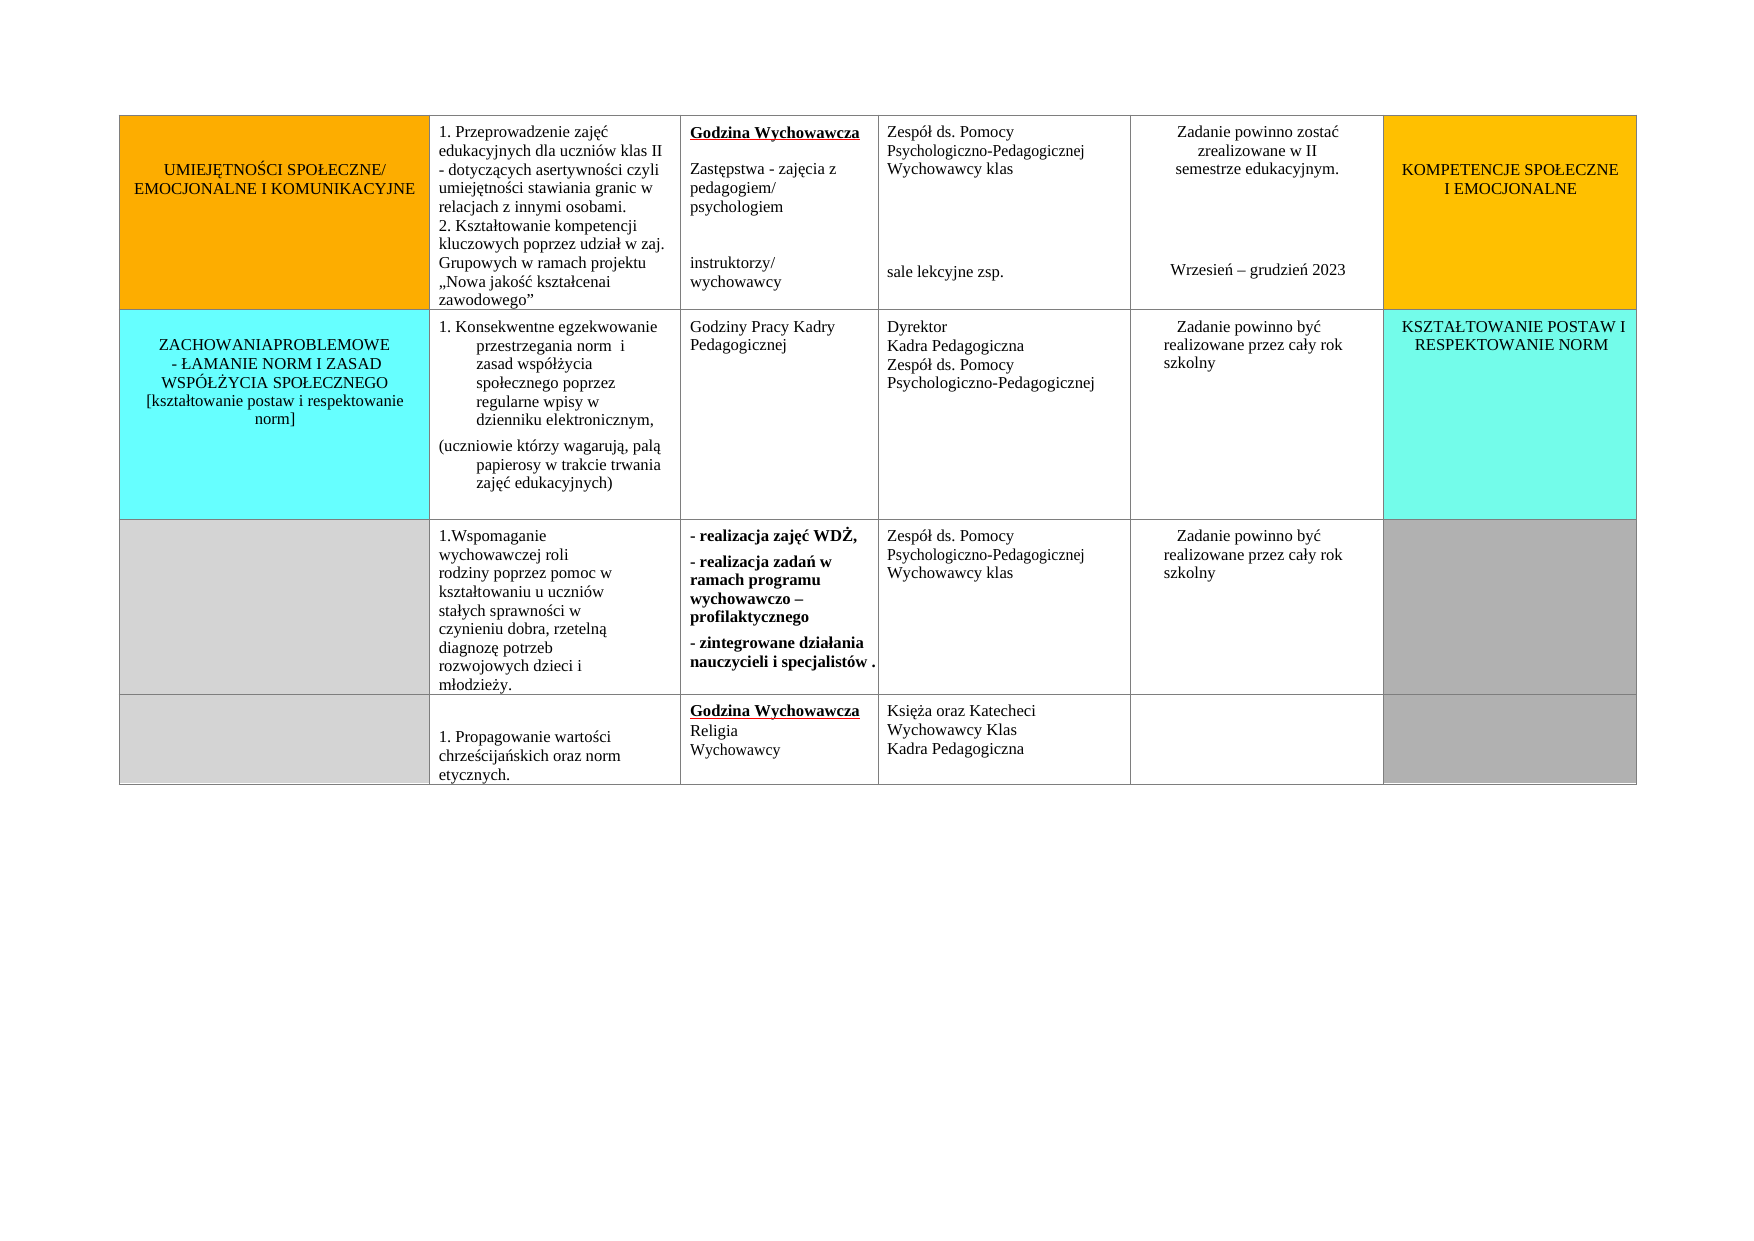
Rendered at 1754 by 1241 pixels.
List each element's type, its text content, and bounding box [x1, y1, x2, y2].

table_cell Zadanie powinno być realizowane przez cały rok szkolny [1131, 520, 1383, 694]
table_cell 1.Wspomaganie wychowawczej roli rodziny poprzez pomoc w kształtowaniu u uczniów stałych sprawności w czynieniu dobra, rzetelną diagnozę potrzeb rozwojowych dzieci i młodzieży. [430, 520, 680, 694]
table_header Godzina Wychowawcza Zastępstwa - zajęcia z pedagogiem/ psychologiem instruktorzy/ wychowawcy [681, 116, 878, 309]
table_cell Godzina Wychowawcza Religia Wychowawcy [681, 695, 878, 783]
table_header Zespół ds. Pomocy Psychologiczno-Pedagogicznej Wychowawcy klas sale lekcyjne zsp. [879, 116, 1130, 309]
table_cell [1131, 695, 1383, 783]
table_cell ZACHOWANIAPROBLEMOWE - ŁAMANIE NORM I ZASAD WSPÓŁŻYCIA SPOŁECZNEGO [kształtowanie postaw i respektowanie norm] [120, 310, 429, 519]
table_cell Zespół ds. Pomocy Psychologiczno-Pedagogicznej Wychowawcy klas [879, 520, 1130, 694]
table_cell 1. Konsekwentne egzekwowanie przestrzegania norm i zasad współżycia społecznego poprzez regularne wpisy w dzienniku elektronicznym, (uczniowie którzy wagarują, palą papierosy w trakcie trwania zajęć edukacyjnych) [430, 310, 680, 519]
table_header Zadanie powinno zostać zrealizowane w II semestrze edukacyjnym. Wrzesień – grudzień 2023 [1131, 116, 1383, 309]
table_cell Godziny Pracy Kadry Pedagogicznej [681, 310, 878, 519]
table_header 1. Przeprowadzenie zajęć edukacyjnych dla uczniów klas II - dotyczących asertywności czyli umiejętności stawiania granic w relacjach z innymi osobami. 2. Kształtowanie kompetencji kluczowych poprzez udział w zaj. Grupowych w ramach projektu „Nowa jakość kształcenai zawodowego” [430, 116, 680, 309]
table_cell [120, 520, 429, 694]
table_cell KSZTAŁTOWANIE POSTAW I RESPEKTOWANIE NORM [1384, 310, 1636, 519]
table_cell - realizacja zajęć WDŻ, - realizacja zadań w ramach programu wychowawczo – profilaktycznego - zintegrowane działania nauczycieli i specjalistów . [681, 520, 878, 694]
table_cell WYCHOWANIE DO WARTOŚCI [WARTOŚCI] [120, 695, 429, 783]
table_cell [1384, 695, 1636, 783]
table_cell Dyrektor Kadra Pedagogiczna Zespół ds. Pomocy Psychologiczno-Pedagogicznej [879, 310, 1130, 519]
table_cell [1384, 520, 1636, 694]
table_header KOMPETENCJE SPOŁECZNE I EMOCJONALNE [1384, 116, 1636, 309]
table_header UMIEJĘTNOŚCI SPOŁECZNE/ EMOCJONALNE I KOMUNIKACYJNE [120, 116, 429, 309]
table_cell Zadanie powinno być realizowane przez cały rok szkolny [1131, 310, 1383, 519]
table_cell 1. Propagowanie wartości chrześcijańskich oraz norm etycznych. [430, 695, 680, 783]
table_cell Księża oraz Katecheci Wychowawcy Klas Kadra Pedagogiczna [879, 695, 1130, 783]
